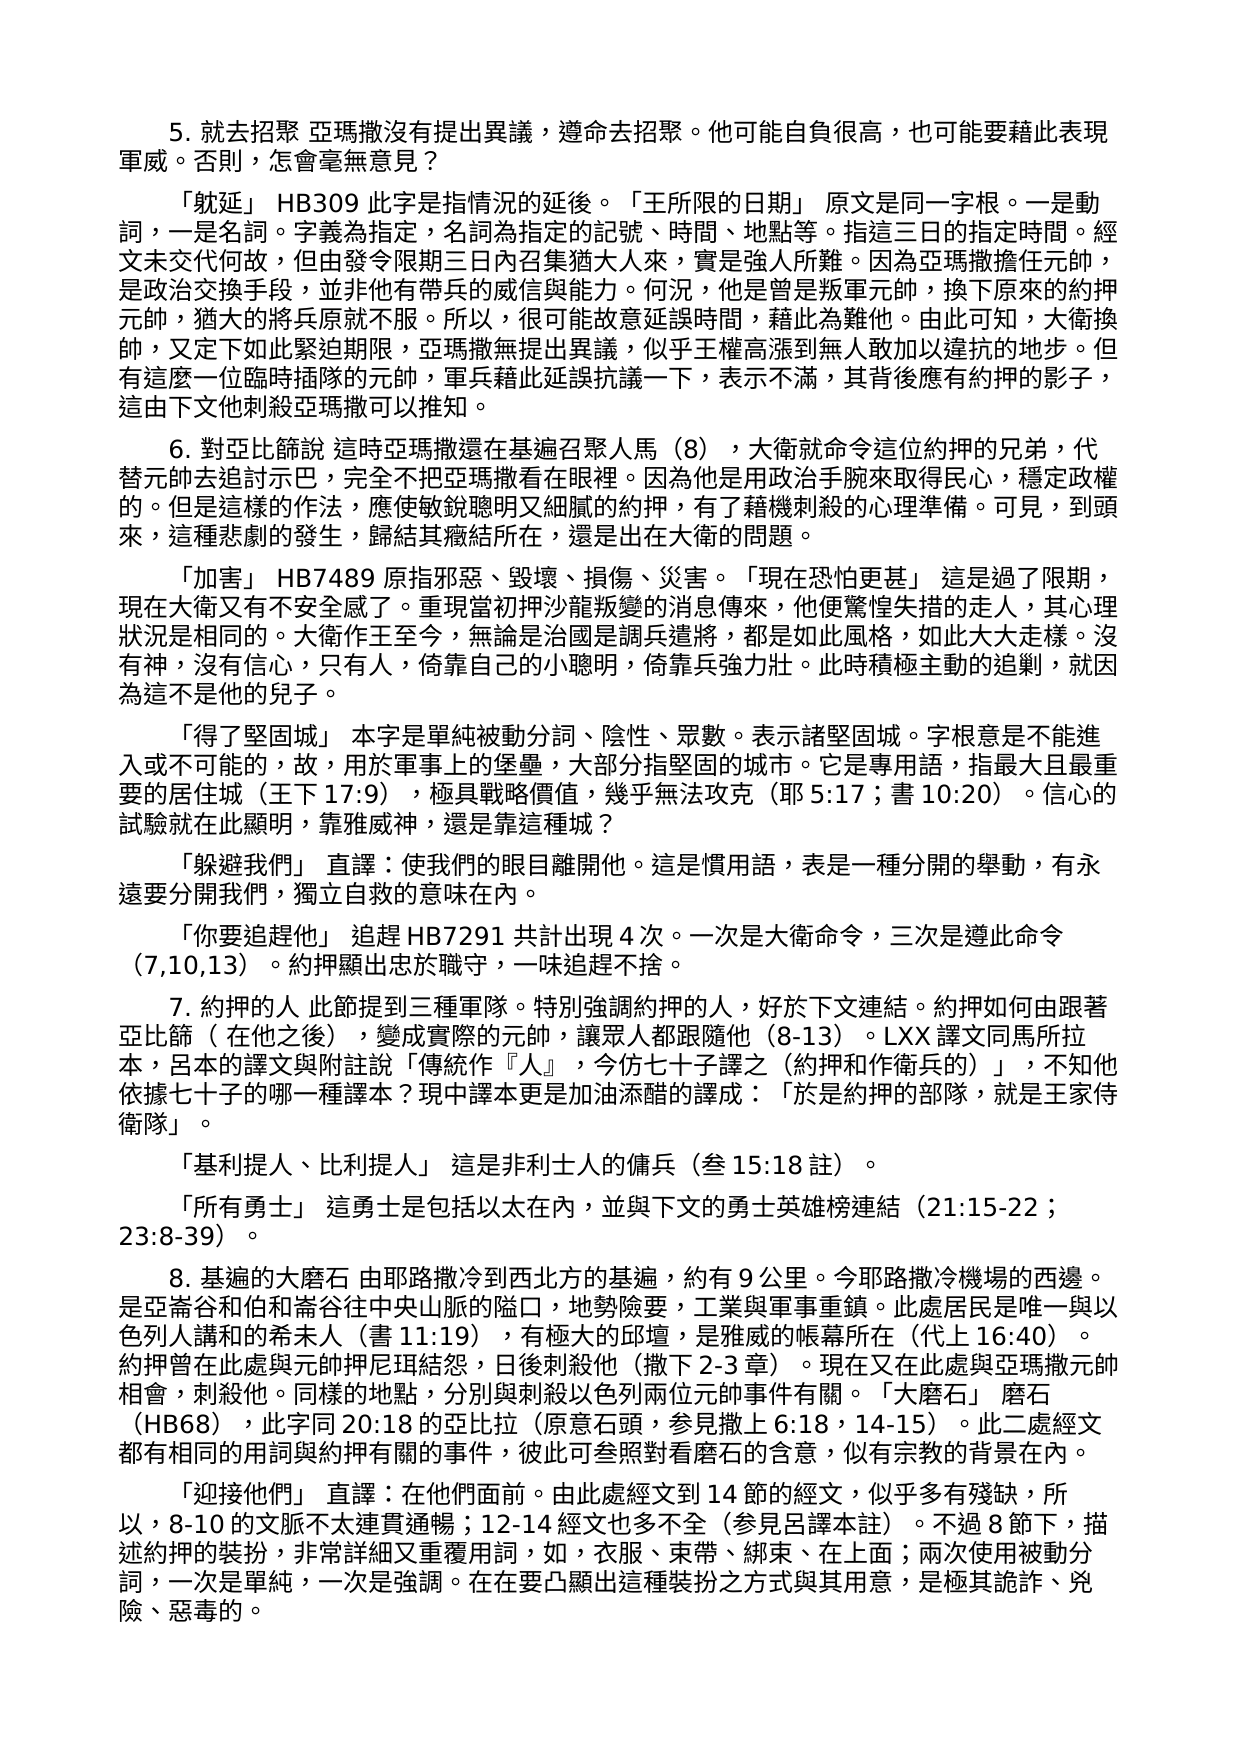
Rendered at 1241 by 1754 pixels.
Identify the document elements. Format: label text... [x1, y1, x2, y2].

text 「迎接他們」 直譯：在他們面前。由此處經文到14節的經文，似乎多有殘缺，所以，8-10的文脈不太連貫通暢；12-14經文也多不全（参見呂譯本註）。不過8節下，描述約押的裝扮，非常詳細又重覆用詞，如，衣服、束帶、綁束、在上面；兩次使用被動分詞，一次是單純，一次是強調。在在要凸顯出這種裝扮之方式與其用意，是極其詭詐、兇險、惡毒的。 [118, 1481, 1122, 1626]
text 7. 約押的人 此節提到三種軍隊。特別強調約押的人，好於下文連結。約押如何由跟著亞比篩（ 在他之後），變成實際的元帥，讓眾人都跟隨他（8-13）。LXX譯文同馬所拉本，呂本的譯文與附註說「傳統作『人』，今仿七十子譯之（約押和作衛兵的）」，不知他依據七十子的哪一種譯本？現中譯本更是加油添醋的譯成：「於是約押的部隊，就是王家侍衛隊」。 [118, 993, 1122, 1139]
text 6. 對亞比篩說 這時亞瑪撒還在基遍召聚人馬（8），大衛就命令這位約押的兄弟，代替元帥去追討示巴，完全不把亞瑪撒看在眼裡。因為他是用政治手腕來取得民心，穩定政權的。但是這樣的作法，應使敏銳聰明又細膩的約押，有了藉機刺殺的心理準備。可見，到頭來，這種悲劇的發生，歸結其癥結所在，還是出在大衛的問題。 [118, 435, 1122, 551]
text 「躲避我們」 直譯：使我們的眼目離開他。這是慣用語，表是一種分開的舉動，有永遠要分開我們，獨立自救的意味在內。 [118, 851, 1122, 910]
text 「躭延」 HB309 此字是指情況的延後。「王所限的日期」 原文是同一字根。一是動詞，一是名詞。字義為指定，名詞為指定的記號、時間、地點等。指這三日的指定時間。經文未交代何故，但由發令限期三日內召集猶大人來，實是強人所難。因為亞瑪撒擔任元帥，是政治交換手段，並非他有帶兵的威信與能力。何況，他是曾是叛軍元帥，換下原來的約押元帥，猶大的將兵原就不服。所以，很可能故意延誤時間，藉此為難他。由此可知，大衛換帥，又定下如此緊迫期限，亞瑪撒無提出異議，似乎王權高漲到無人敢加以違抗的地步。但有這麼一位臨時插隊的元帥，軍兵藉此延誤抗議一下，表示不滿，其背後應有約押的影子，這由下文他刺殺亞瑪撒可以推知。 [118, 189, 1122, 422]
text 「你要追趕他」 追趕HB7291 共計出現4次。一次是大衛命令，三次是遵此命令（7,10,13）。約押顯出忠於職守，一味追趕不捨。 [118, 922, 1122, 981]
text 「得了堅固城」 本字是單純被動分詞、陰性、眾數。表示諸堅固城。字根意是不能進入或不可能的，故，用於軍事上的堡壘，大部分指堅固的城市。它是專用語，指最大且最重要的居住城（王下17:9），極具戰略價值，幾乎無法攻克（耶5:17；書10:20）。信心的試驗就在此顯明，靠雅威神，還是靠這種城？ [118, 722, 1122, 839]
text 5. 就去招聚 亞瑪撒沒有提出異議，遵命去招聚。他可能自負很高，也可能要藉此表現軍威。否則，怎會毫無意見？ [118, 118, 1122, 176]
text 「所有勇士」 這勇士是包括以太在內，並與下文的勇士英雄榜連結（21:15-22；23:8-39）。 [118, 1193, 1122, 1251]
text 8. 基遍的大磨石 由耶路撒冷到西北方的基遍，約有9公里。今耶路撒冷機場的西邊。是亞崙谷和伯和崙谷往中央山脈的隘口，地勢險要，工業與軍事重鎮。此處居民是唯一與以色列人講和的希未人（書11:19），有極大的邱壇，是雅威的帳幕所在（代上16:40）。約押曾在此處與元帥押尼珥結怨，日後刺殺他（撒下2-3章）。現在又在此處與亞瑪撒元帥相會，刺殺他。同樣的地點，分別與刺殺以色列兩位元帥事件有關。「大磨石」 磨石（HB68），此字同20:18的亞比拉（原意石頭，参見撒上6:18，14-15）。此二處經文都有相同的用詞與約押有關的事件，彼此可叁照對看磨石的含意，似有宗教的背景在內。 [118, 1264, 1122, 1468]
text 「加害」 HB7489 原指邪惡、毀壞、損傷、災害。「現在恐怕更甚」 這是過了限期，現在大衛又有不安全感了。重現當初押沙龍叛變的消息傳來，他便驚惶失措的走人，其心理狀況是相同的。大衛作王至今，無論是治國是調兵遣將，都是如此風格，如此大大走樣。沒有神，沒有信心，只有人，倚靠自己的小聰明，倚靠兵強力壯。此時積極主動的追剿，就因為這不是他的兒子。 [118, 564, 1122, 710]
text 「基利提人、比利提人」 這是非利士人的傭兵（叁15:18註）。 [118, 1151, 1122, 1181]
